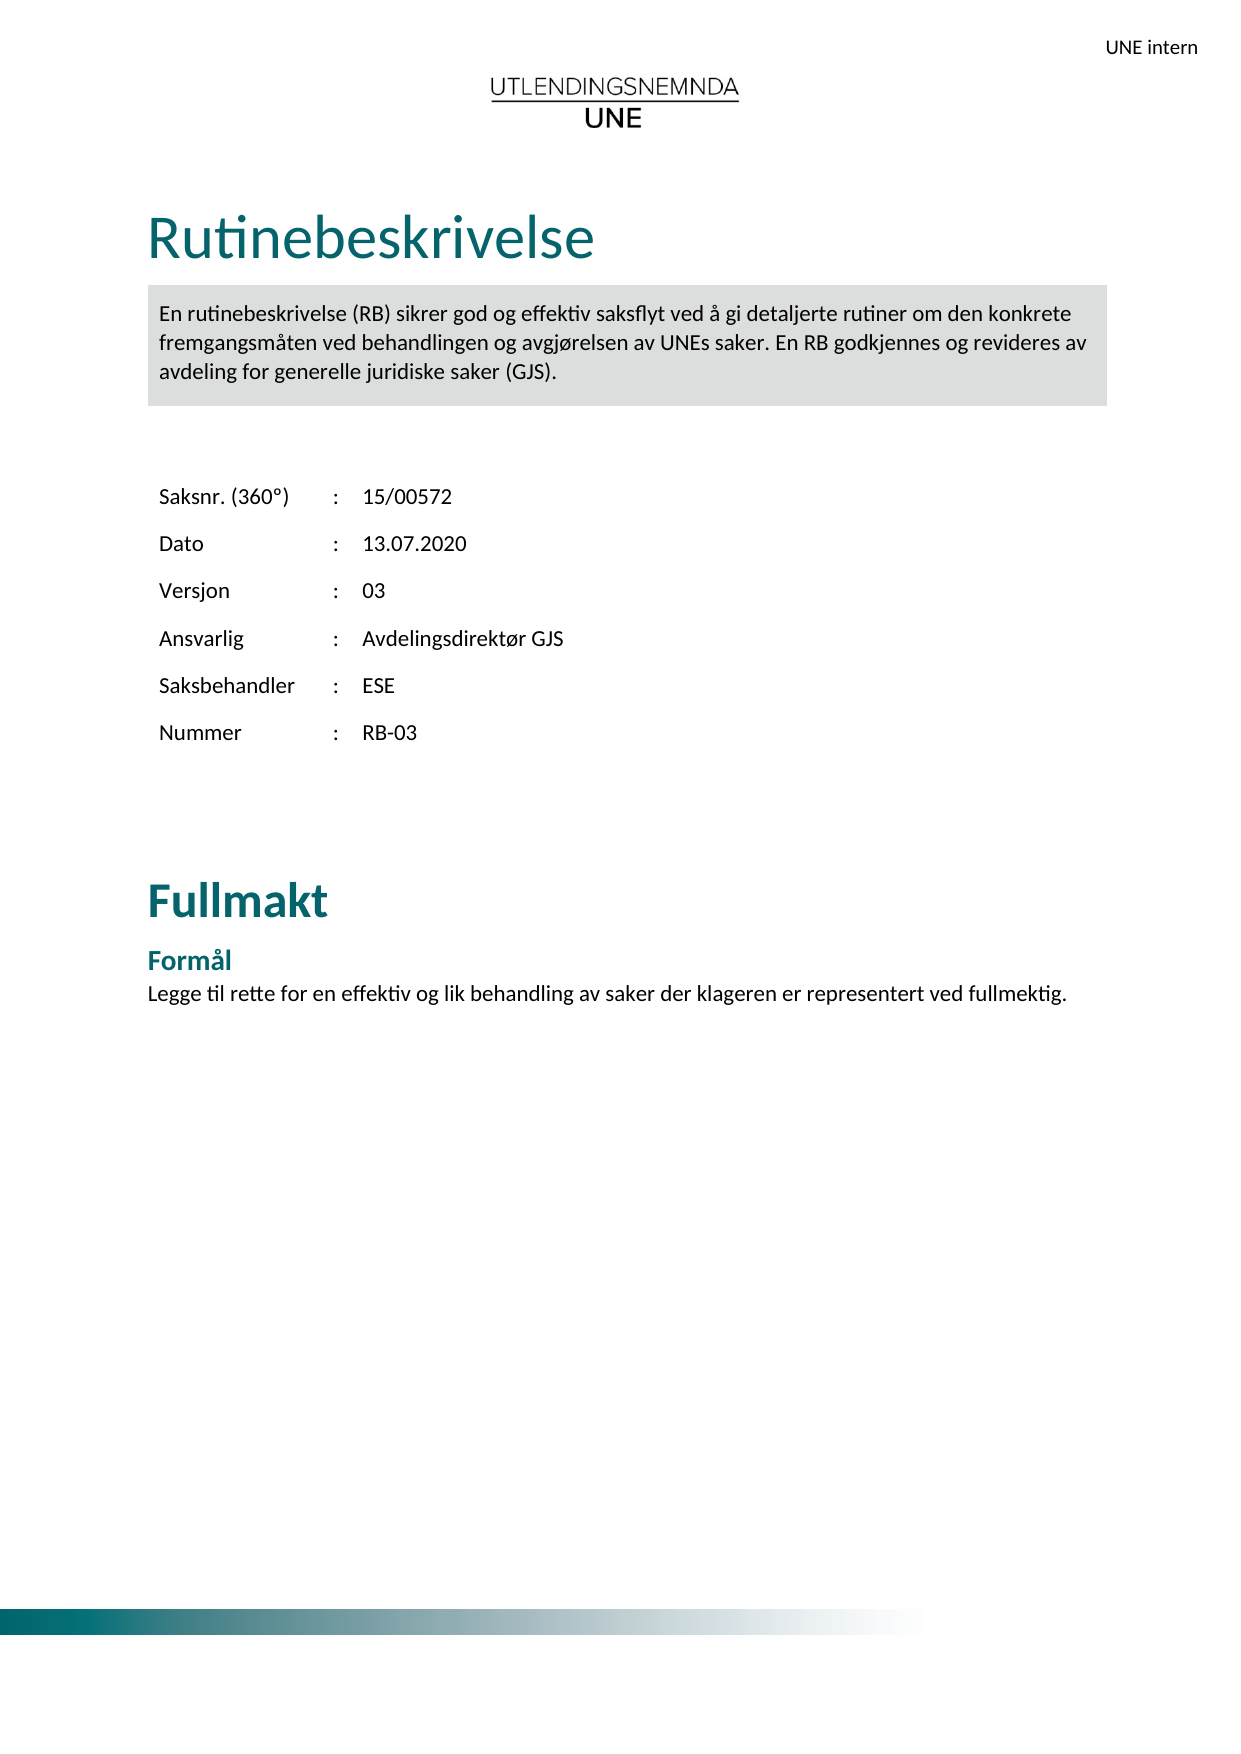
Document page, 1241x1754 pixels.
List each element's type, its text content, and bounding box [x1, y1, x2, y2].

table_cell 15/00572 [351, 469, 1111, 516]
text Fullmakt [148, 869, 1093, 930]
text Rutinebeskrivelse [148, 235, 1093, 264]
table_cell Ansvarlig [148, 610, 321, 658]
table_cell [321, 406, 351, 468]
table_cell : [321, 610, 351, 658]
table_cell Nummer [148, 705, 321, 752]
table_cell [148, 752, 321, 815]
table_cell [148, 406, 321, 468]
table_header [1107, 285, 1111, 406]
text Formål [148, 942, 1093, 978]
table_cell RB-03 [351, 705, 1111, 752]
table_cell 03 [351, 563, 1111, 610]
table_cell Saksnr. (360º) [148, 469, 321, 516]
table_cell [351, 752, 1111, 815]
table_cell Dato [148, 516, 321, 563]
table_cell Avdelingsdirektør GJS [351, 610, 1111, 658]
table_cell Versjon [148, 563, 321, 610]
table_cell ESE [351, 658, 1111, 705]
table_cell 13.07.2020 [351, 516, 1111, 563]
table_cell : [321, 516, 351, 563]
table_cell : [321, 705, 351, 752]
table_cell [351, 406, 1111, 468]
table_cell : [321, 563, 351, 610]
table_cell Saksbehandler [148, 658, 321, 705]
table_header En rutinebeskrivelse (RB) sikrer god og effektiv saksflyt ved å gi detaljerte rutiner om den konkrete fremgangsmåten ved behandlingen og avgjørelsen av UNEs saker. En RB godkjennes og revideres av avdeling for generelle juridiske saker (GJS). [148, 285, 1107, 406]
table_cell : [321, 469, 351, 516]
text Legge til rette for en effektiv og lik behandling av saker der klageren er representert ved fullmektig. [148, 978, 1093, 1007]
table_cell [321, 752, 351, 815]
table_cell : [321, 658, 351, 705]
